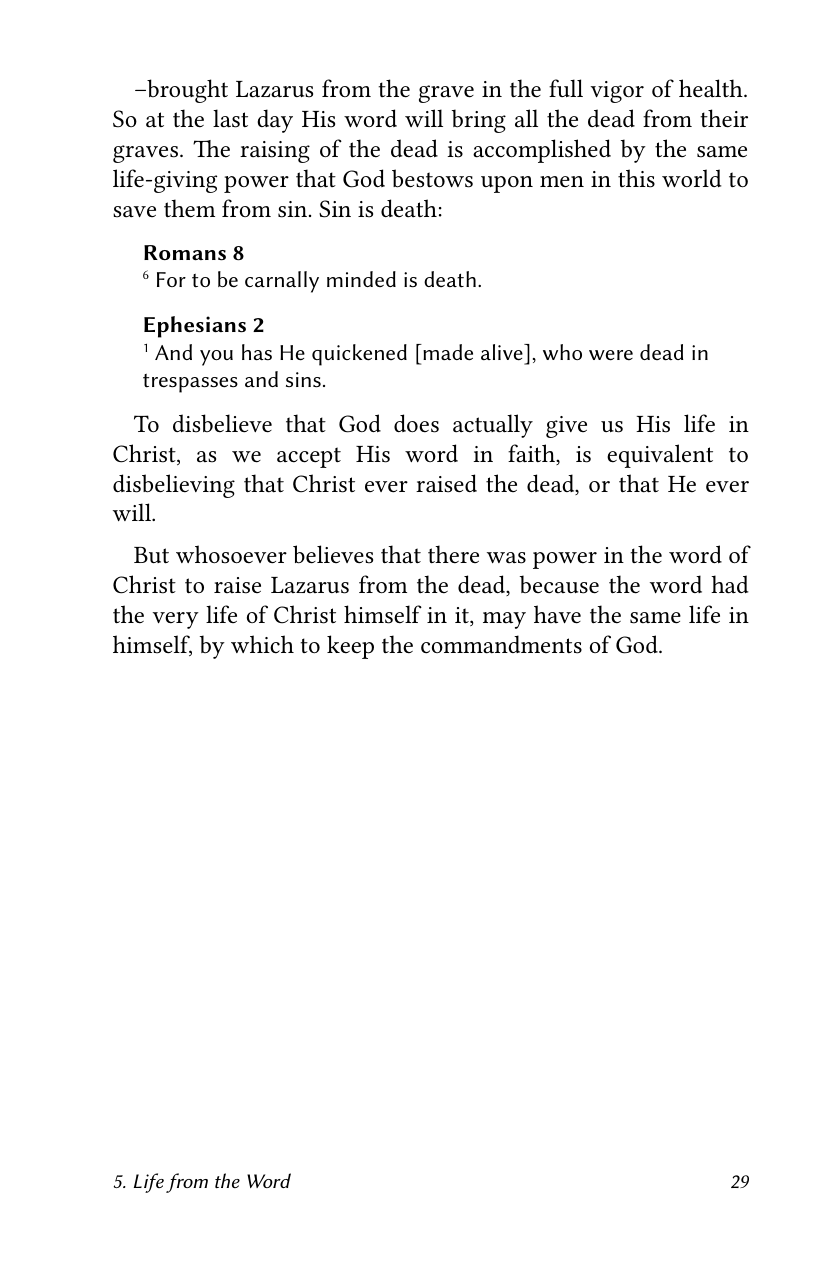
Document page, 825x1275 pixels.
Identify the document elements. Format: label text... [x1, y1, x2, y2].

text 6 For to be carnally minded is death. [142, 267, 720, 293]
text Romans 8 [142, 239, 750, 266]
text 1 And you has He quickened [made alive], who were dead in trespasses and sins. [142, 340, 720, 393]
text But whosoever believes that there was power in the word of Christ to raise Lazarus from the dead, because the word had the very life of Christ himself in it, may have the same life in himself, by which to keep the commandments of God. [112, 541, 750, 660]
text To disbelieve that God does actually give us His life in Christ, as we accept His word in faith, is equivalent to disbelieving that Christ ever raised the dead, or that He ever will. [112, 410, 750, 528]
text –brought Lazarus from the grave in the full vigor of health. So at the last day His word will bring all the dead from their graves. The raising of the dead is accomplished by the same life-giving power that God bestows upon men in this world to save them from sin. Sin is death: [112, 75, 750, 223]
text Ephesians 2 [142, 312, 750, 338]
